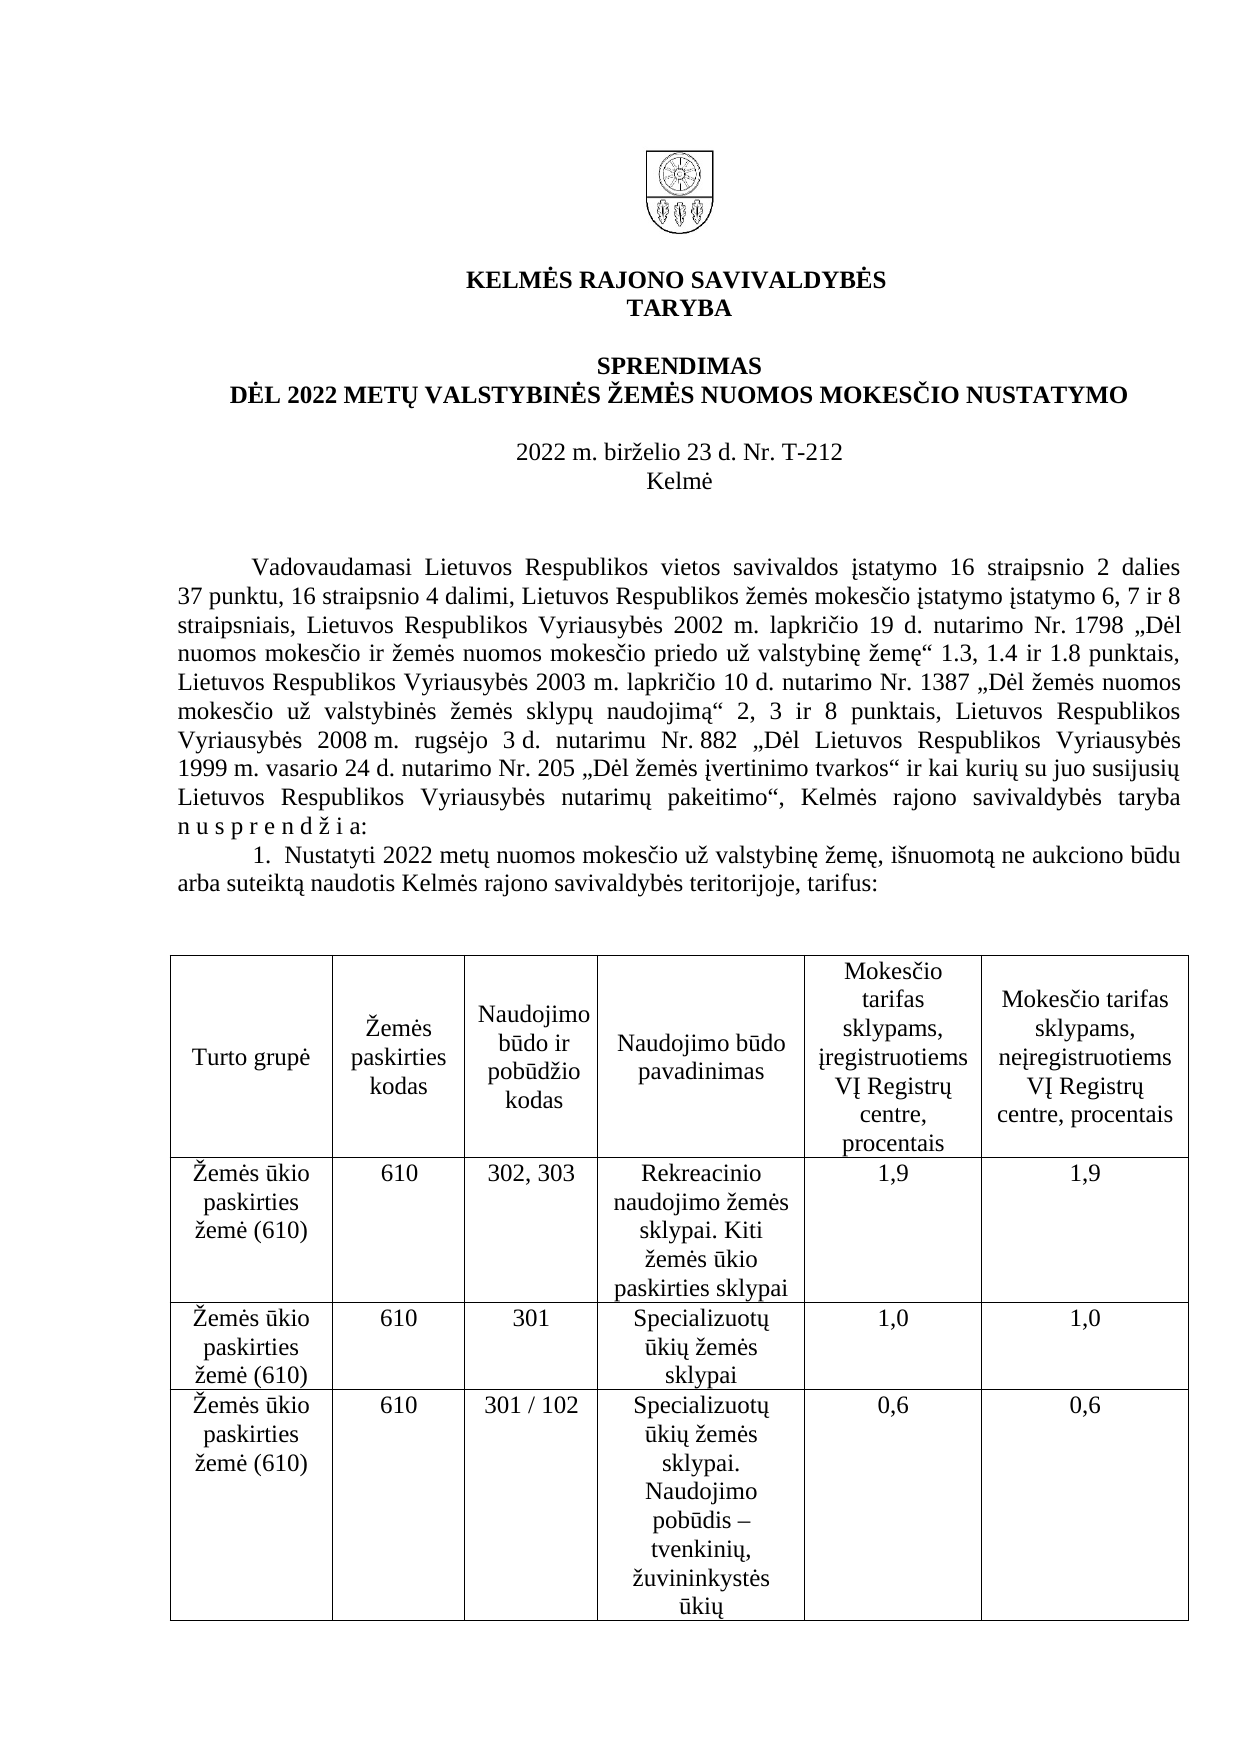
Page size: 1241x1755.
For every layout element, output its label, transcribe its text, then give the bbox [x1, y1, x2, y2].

text DĖL 2022 METŲ VALSTYBINĖS ŽEMĖS NUOMOS MOKESČIO NUSTATYMO [177, 380, 1181, 408]
table_header Mokesčio tarifas sklypams, neįregistruotiems VĮ Registrų centre, procentais [982, 956, 1188, 1157]
table_cell 1,9 [805, 1158, 981, 1302]
table_cell 0,6 [982, 1390, 1188, 1620]
table_header Žemės paskirties kodas [333, 956, 464, 1157]
table_cell 1,9 [982, 1158, 1188, 1302]
table_cell 1,0 [805, 1303, 981, 1389]
table_cell Specializuotų ūkių žemės sklypai [598, 1303, 804, 1389]
table_cell 610 [333, 1390, 464, 1620]
subtitle KELMĖS RAJONO SAVIVALDYBĖS [177, 265, 1181, 293]
text Kelmė [177, 466, 1181, 495]
table_cell Žemės ūkio paskirties žemė (610) [171, 1390, 332, 1620]
table_cell 301 / 102 [465, 1390, 597, 1620]
table_cell 610 [333, 1303, 464, 1389]
text SPRENDIMAS [177, 351, 1181, 380]
table_cell 302, 303 [465, 1158, 597, 1302]
table_header Mokesčio tarifas sklypams, įregistruotiems VĮ Registrų centre, procentais [805, 956, 981, 1157]
table_header Naudojimo būdo pavadinimas [598, 956, 804, 1157]
table_header Naudojimo būdo ir pobūdžio kodas [465, 956, 597, 1157]
text Vadovaudamasi Lietuvos Respublikos vietos savivaldos įstatymo 16 straipsnio 2 dalies 37 punktu, 16 straipsnio 4 dalimi, Lietuvos Respublikos žemės mokesčio įstatymo įstatymo 6, 7 ir 8 straipsniais, Lietuvos Respublikos Vyriausybės 2002 m. lapkričio 19 d. nutarimo Nr. 1798 „Dėl nuomos mokesčio ir žemės nuomos mokesčio priedo už valstybinę žemę“ 1.3, 1.4 ir 1.8 punktais, Lietuvos Respublikos Vyriausybės 2003 m. lapkričio 10 d. nutarimo Nr. 1387 „Dėl žemės nuomos mokesčio už valstybinės žemės sklypų naudojimą“ 2, 3 ir 8 punktais, Lietuvos Respublikos Vyriausybės 2008 m. rugsėjo 3 d. nutarimu Nr. 882 „Dėl Lietuvos Respublikos Vyriausybės 1999 m. vasario 24 d. nutarimo Nr. 205 „Dėl žemės įvertinimo tvarkos“ ir kai kurių su juo susijusių Lietuvos Respublikos Vyriausybės nutarimų pakeitimo“, Kelmės rajono savivaldybės taryba nusprendžia: [177, 552, 1181, 840]
table_cell 301 [465, 1303, 597, 1389]
text 2022 m. birželio 23 d. Nr. T-212 [177, 437, 1181, 466]
table_cell 0,6 [805, 1390, 981, 1620]
text 1. Nustatyti 2022 metų nuomos mokesčio už valstybinę žemę, išnuomotą ne aukciono būdu arba suteiktą naudotis Kelmės rajono savivaldybės teritorijoje, tarifus: [177, 840, 1181, 897]
table_cell Žemės ūkio paskirties žemė (610) [171, 1158, 332, 1302]
table_cell Rekreacinio naudojimo žemės sklypai. Kiti žemės ūkio paskirties sklypai [598, 1158, 804, 1302]
table_cell 1,0 [982, 1303, 1188, 1389]
table_cell Žemės ūkio paskirties žemė (610) [171, 1303, 332, 1389]
table_cell Specializuotų ūkių žemės sklypai. Naudojimo pobūdis – tvenkinių, žuvininkystės ūkių [598, 1390, 804, 1620]
table_cell 610 [333, 1158, 464, 1302]
text TARYBA [177, 293, 1181, 322]
table_header Turto grupė [171, 956, 332, 1157]
